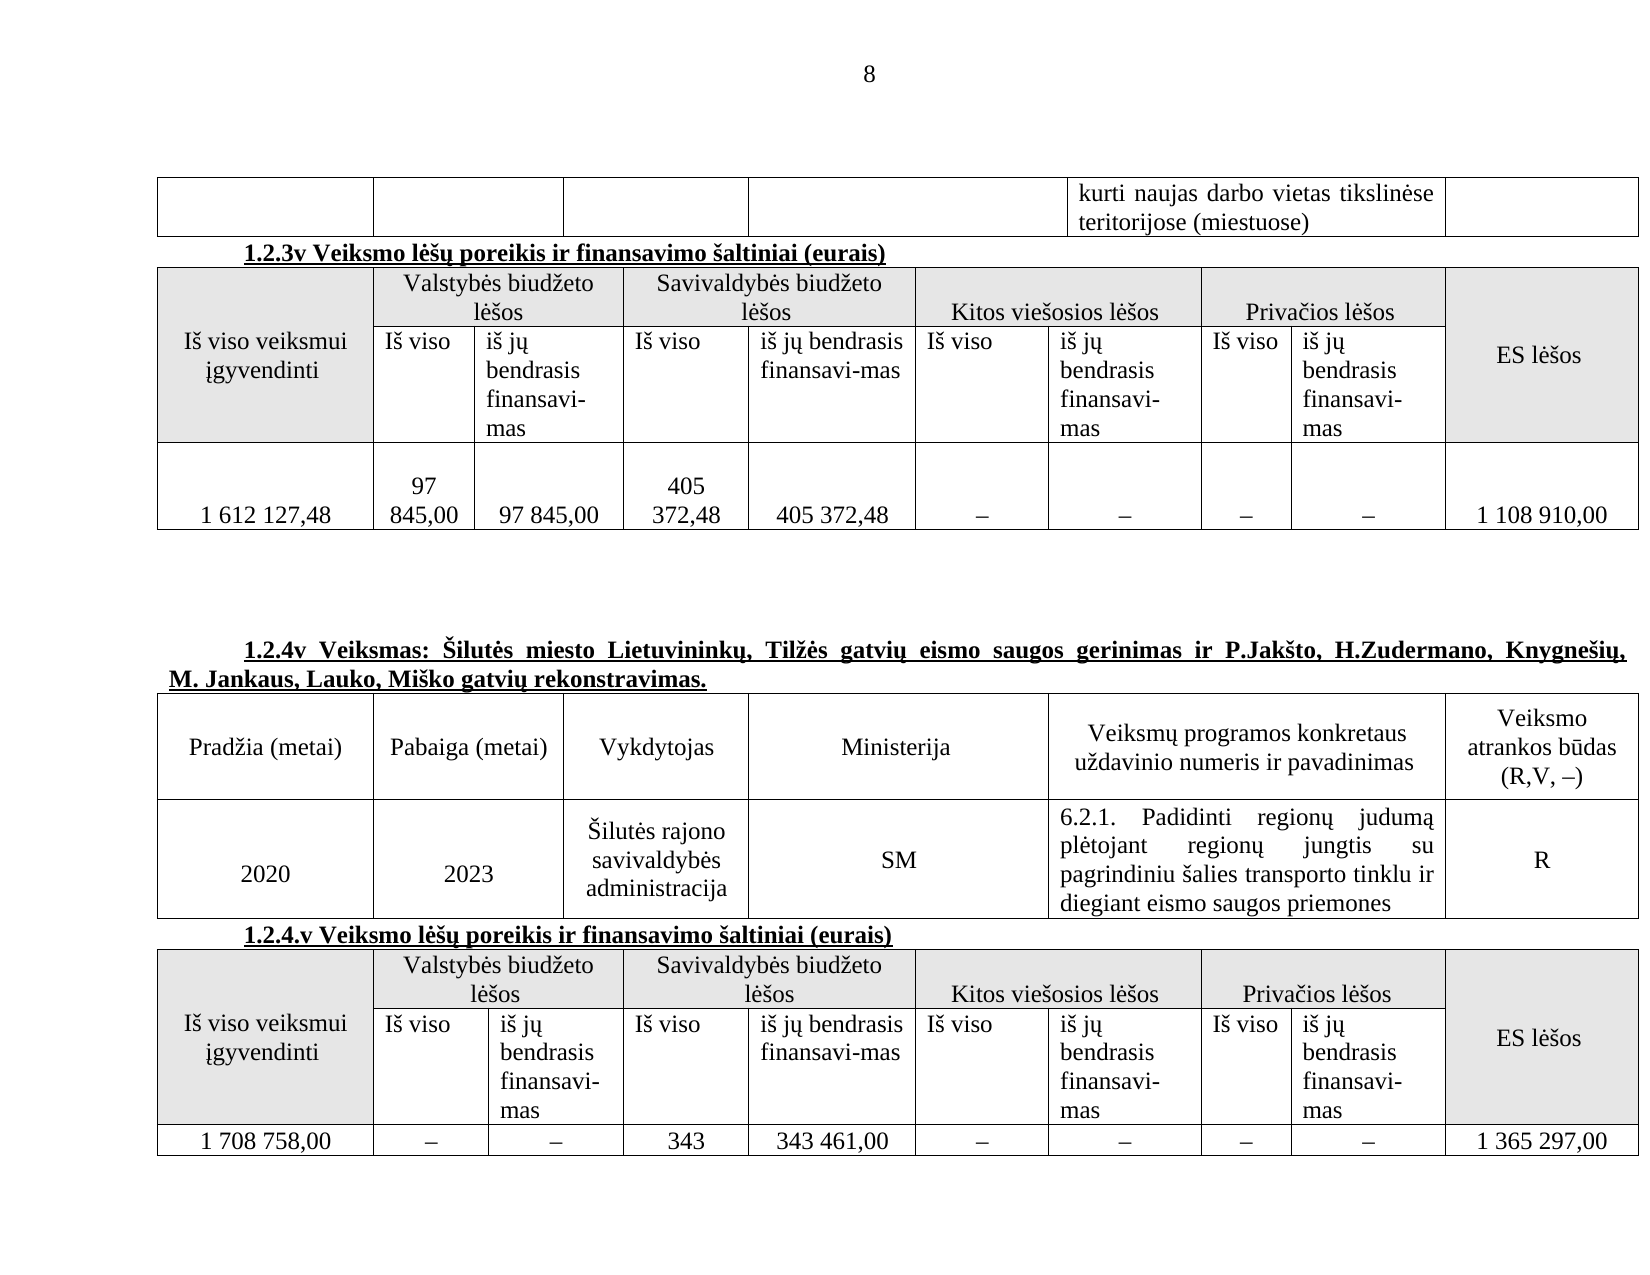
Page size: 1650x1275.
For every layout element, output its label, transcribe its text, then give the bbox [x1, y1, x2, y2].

table_cell Savivaldybės biudžeto lėšos [624, 950, 915, 1008]
table_cell Ministerija [749, 694, 1048, 799]
table_cell 405 372,48 [624, 443, 748, 529]
table_cell Veiksmo atrankos būdas (R,V, –) [1446, 694, 1638, 799]
table_cell – [374, 1125, 488, 1155]
table_cell Valstybės biudžeto lėšos [374, 950, 623, 1008]
table_cell Iš viso [624, 1009, 748, 1124]
table_cell 1.2.3v Veiksmo lėšų poreikis ir finansavimo šaltiniai (eurais) [158, 237, 1638, 267]
table_cell ES lėšos [1446, 950, 1638, 1124]
table_cell iš jų bendrasis finansavi-mas [749, 1009, 915, 1124]
table_cell 97 845,00 [475, 443, 623, 529]
table_cell ES lėšos [1446, 268, 1638, 442]
table_cell – [916, 1125, 1048, 1155]
table_cell Iš viso veiksmui įgyvendinti [158, 268, 373, 442]
table_cell [564, 178, 748, 236]
table_cell 2020 [158, 800, 373, 918]
table_cell [158, 178, 373, 236]
table_cell Kitos viešosios lėšos [916, 950, 1201, 1008]
table_cell – [1292, 1125, 1445, 1155]
table_cell Vykdytojas [564, 694, 748, 799]
table_cell Valstybės biudžeto lėšos [374, 268, 623, 326]
table_cell Privačios lėšos [1202, 950, 1445, 1008]
table_cell – [489, 1125, 623, 1155]
table_cell iš jų bendrasis finansavi-mas [489, 1009, 623, 1124]
table_cell 1 108 910,00 [1446, 443, 1638, 529]
table_cell 6.2.1. Padidinti regionų judumą plėtojant regionų jungtis su pagrindiniu šalies transporto tinklu ir diegiant eismo saugos priemones [1049, 800, 1445, 918]
table_cell iš jų bendrasis finansavi-mas [475, 327, 623, 442]
table_cell 1.2.4v Veiksmas: Šilutės miesto Lietuvininkų, Tilžės gatvių eismo saugos gerinimas ir P.Jakšto, H.Zudermano, Knygnešių, M. Jankaus, Lauko, Miško gatvių rekonstravimas. [158, 530, 1638, 693]
table_cell Iš viso veiksmui įgyvendinti [158, 950, 373, 1124]
table_cell iš jų bendrasis finansavi-mas [749, 327, 915, 442]
table_cell – [1049, 443, 1201, 529]
table_cell 343 [624, 1125, 748, 1155]
table_cell kurti naujas darbo vietas tikslinėse teritorijose (miestuose) [1068, 178, 1445, 236]
table_cell Privačios lėšos [1202, 268, 1445, 326]
table_cell 1 708 758,00 [158, 1125, 373, 1155]
table_cell 1.2.4.v Veiksmo lėšų poreikis ir finansavimo šaltiniai (eurais) [158, 919, 1638, 949]
table_cell Iš viso [916, 1009, 1048, 1124]
table_cell Šilutės rajono savivaldybės administracija [564, 800, 748, 918]
table_cell Iš viso [624, 327, 748, 442]
table_cell R [1446, 800, 1638, 918]
table_cell iš jų bendrasis finansavi-mas [1049, 1009, 1201, 1124]
table_cell 97 845,00 [374, 443, 474, 529]
table_cell Pradžia (metai) [158, 694, 373, 799]
table_cell [749, 178, 1067, 236]
table_cell Iš viso [1202, 1009, 1291, 1124]
table_cell Pabaiga (metai) [374, 694, 563, 799]
table_cell Savivaldybės biudžeto lėšos [624, 268, 915, 326]
table_cell 343 461,00 [749, 1125, 915, 1155]
table_cell iš jų bendrasis finansavi-mas [1292, 327, 1445, 442]
table_cell 1 612 127,48 [158, 443, 373, 529]
table_cell Iš viso [374, 327, 474, 442]
table_cell SM [749, 800, 1048, 918]
table_cell Iš viso [374, 1009, 488, 1124]
table_cell 1 365 297,00 [1446, 1125, 1638, 1155]
table_cell Kitos viešosios lėšos [916, 268, 1201, 326]
table_cell Iš viso [1202, 327, 1291, 442]
table_cell iš jų bendrasis finansavi-mas [1292, 1009, 1445, 1124]
table_cell – [1202, 443, 1291, 529]
table_cell iš jų bendrasis finansavi-mas [1049, 327, 1201, 442]
table_cell – [1292, 443, 1445, 529]
table_cell [1446, 178, 1638, 236]
table_cell Veiksmų programos konkretaus uždavinio numeris ir pavadinimas [1049, 694, 1445, 799]
table_cell – [1202, 1125, 1291, 1155]
table_cell [374, 178, 563, 236]
table_cell Iš viso [916, 327, 1048, 442]
table_cell – [1049, 1125, 1201, 1155]
table_cell 405 372,48 [749, 443, 915, 529]
table_cell – [916, 443, 1048, 529]
table_cell 2023 [374, 800, 563, 918]
